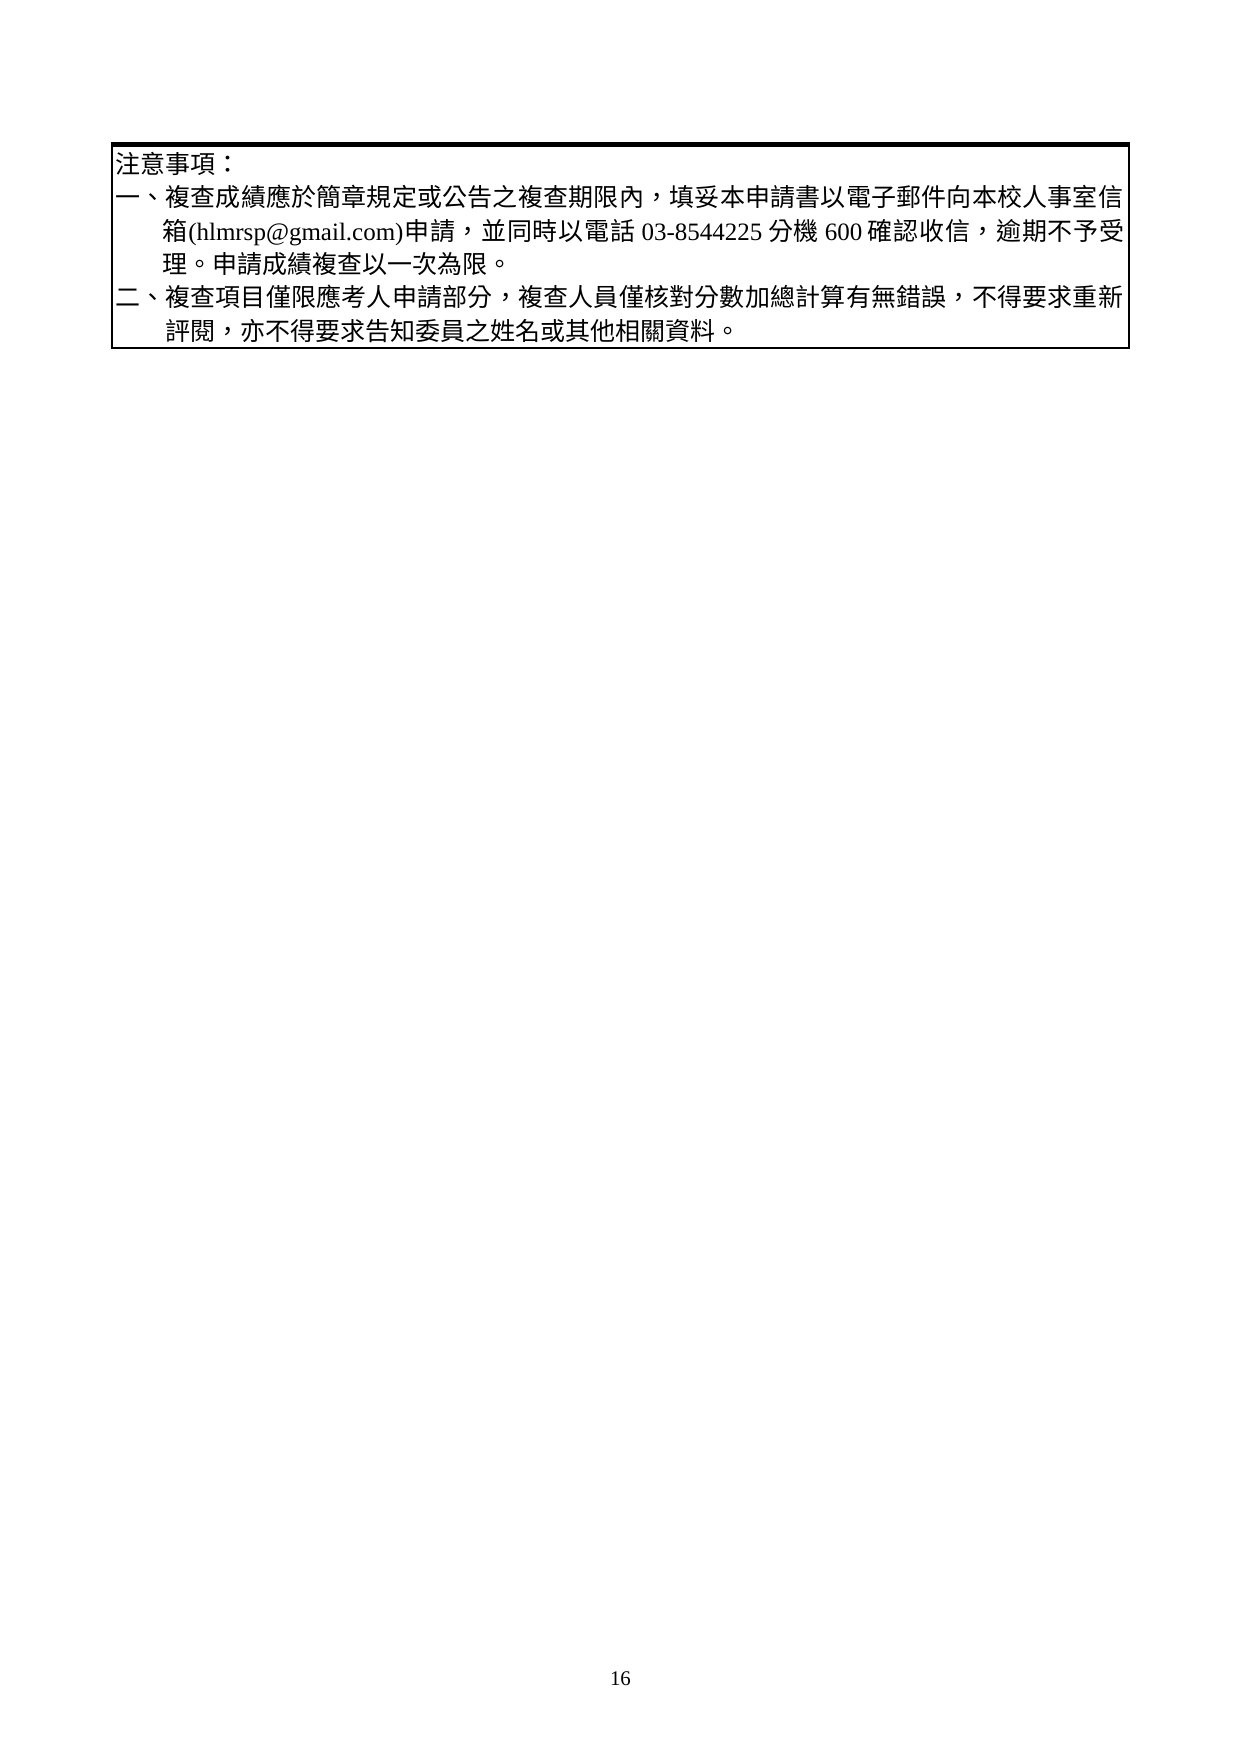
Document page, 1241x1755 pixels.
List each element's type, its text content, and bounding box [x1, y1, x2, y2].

table_cell 注意事項： 一、複查成績應於簡章規定或公告之複查期限內，填妥本申請書以電子郵件向本校人事室信箱(hlmrsp@gmail.com)申請，並同時以電話03-8544225分機600確認收信，逾期不予受理。申請成績複查以一次為限。 二、複查項目僅限應考人申請部分，複查人員僅核對分數加總計算有無錯誤，不得要求重新評閱，亦不得要求告知委員之姓名或其他相關資料。 [113, 147, 1128, 347]
